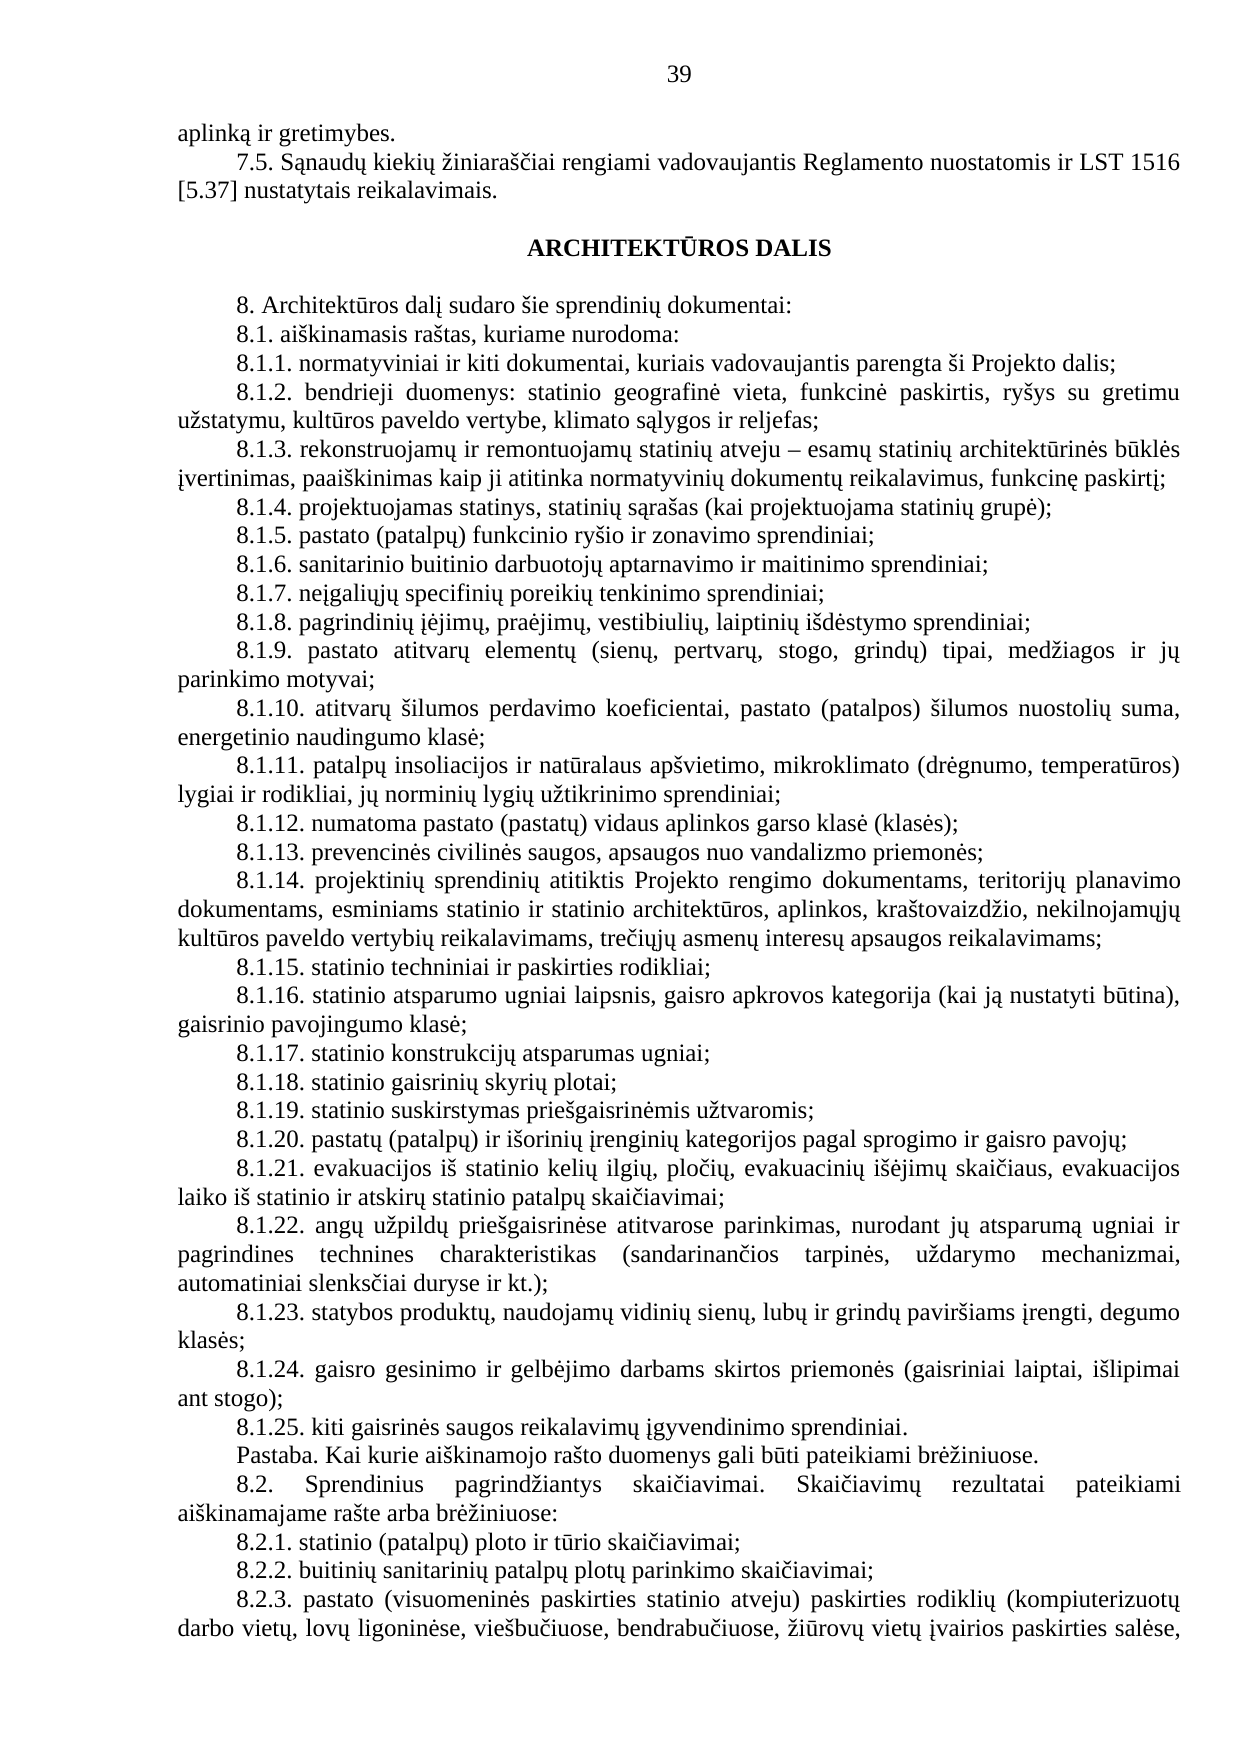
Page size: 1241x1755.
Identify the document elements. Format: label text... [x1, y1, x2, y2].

text 8.1.1. normatyviniai ir kiti dokumentai, kuriais vadovaujantis parengta ši Projekto dalis; [177, 348, 1181, 377]
text 8.1.23. statybos produktų, naudojamų vidinių sienų, lubų ir grindų paviršiams įrengti, degumo klasės; [177, 1297, 1181, 1354]
text 8.1.6. sanitarinio buitinio darbuotojų aptarnavimo ir maitinimo sprendiniai; [177, 549, 1181, 578]
text 8.1.9. pastato atitvarų elementų (sienų, pertvarų, stogo, grindų) tipai, medžiagos ir jų parinkimo motyvai; [177, 636, 1181, 693]
text 8.1.18. statinio gaisrinių skyrių plotai; [177, 1067, 1181, 1096]
text 8.1.10. atitvarų šilumos perdavimo koeficientai, pastato (patalpos) šilumos nuostolių suma, energetinio naudingumo klasė; [177, 693, 1181, 751]
text 8.1.7. neįgaliųjų specifinių poreikių tenkinimo sprendiniai; [177, 578, 1181, 607]
text Pastaba. Kai kurie aiškinamojo rašto duomenys gali būti pateikiami brėžiniuose. [177, 1441, 1181, 1469]
text 8.2.2. buitinių sanitarinių patalpų plotų parinkimo skaičiavimai; [177, 1556, 1181, 1584]
text 8.1.12. numatoma pastato (pastatų) vidaus aplinkos garso klasė (klasės); [177, 808, 1181, 837]
text 8.1.11. patalpų insoliacijos ir natūralaus apšvietimo, mikroklimato (drėgnumo, temperatūros) lygiai ir rodikliai, jų norminių lygių užtikrinimo sprendiniai; [177, 751, 1181, 808]
text 8.1.15. statinio techniniai ir paskirties rodikliai; [177, 952, 1181, 981]
text 8.2.3. pastato (visuomeninės paskirties statinio atveju) paskirties rodiklių (kompiuterizuotų darbo vietų, lovų ligoninėse, viešbučiuose, bendrabučiuose, žiūrovų vietų įvairios paskirties salėse, [177, 1584, 1181, 1642]
text 8.1.5. pastato (patalpų) funkcinio ryšio ir zonavimo sprendiniai; [177, 521, 1181, 549]
text 8.1.14. projektinių sprendinių atitiktis Projekto rengimo dokumentams, teritorijų planavimo dokumentams, esminiams statinio ir statinio architektūros, aplinkos, kraštovaizdžio, nekilnojamųjų kultūros paveldo vertybių reikalavimams, trečiųjų asmenų interesų apsaugos reikalavimams; [177, 866, 1181, 952]
text 8.1.8. pagrindinių įėjimų, praėjimų, vestibiulių, laiptinių išdėstymo sprendiniai; [177, 607, 1181, 636]
text 8.1.2. bendrieji duomenys: statinio geografinė vieta, funkcinė paskirtis, ryšys su gretimu užstatymu, kultūros paveldo vertybe, klimato sąlygos ir reljefas; [177, 377, 1181, 434]
text 8.1.22. angų užpildų priešgaisrinėse atitvarose parinkimas, nurodant jų atsparumą ugniai ir pagrindines technines charakteristikas (sandarinančios tarpinės, uždarymo mechanizmai, automatiniai slenksčiai duryse ir kt.); [177, 1211, 1181, 1297]
text 8. Architektūros dalį sudaro šie sprendinių dokumentai: [177, 291, 1181, 319]
text 8.1.4. projektuojamas statinys, statinių sąrašas (kai projektuojama statinių grupė); [177, 492, 1181, 521]
text 8.1.3. rekonstruojamų ir remontuojamų statinių atveju – esamų statinių architektūrinės būklės įvertinimas, paaiškinimas kaip ji atitinka normatyvinių dokumentų reikalavimus, funkcinę paskirtį; [177, 434, 1181, 492]
text 8.1.25. kiti gaisrinės saugos reikalavimų įgyvendinimo sprendiniai. [177, 1412, 1181, 1441]
text 8.1.24. gaisro gesinimo ir gelbėjimo darbams skirtos priemonės (gaisriniai laiptai, išlipimai ant stogo); [177, 1354, 1181, 1412]
text 8.1.20. pastatų (patalpų) ir išorinių įrenginių kategorijos pagal sprogimo ir gaisro pavojų; [177, 1124, 1181, 1153]
text 7.5. Sąnaudų kiekių žiniaraščiai rengiami vadovaujantis Reglamento nuostatomis ir LST 1516 [5.37] nustatytais reikalavimais. [177, 147, 1181, 204]
text 8.1.16. statinio atsparumo ugniai laipsnis, gaisro apkrovos kategorija (kai ją nustatyti būtina), gaisrinio pavojingumo klasė; [177, 981, 1181, 1038]
text 8.1.13. prevencinės civilinės saugos, apsaugos nuo vandalizmo priemonės; [177, 837, 1181, 866]
text aplinką ir gretimybes. [177, 118, 1181, 147]
text 8.1.17. statinio konstrukcijų atsparumas ugniai; [177, 1038, 1181, 1067]
text 8.1.19. statinio suskirstymas priešgaisrinėmis užtvaromis; [177, 1096, 1181, 1124]
text 8.2. Sprendinius pagrindžiantys skaičiavimai. Skaičiavimų rezultatai pateikiami aiškinamajame rašte arba brėžiniuose: [177, 1469, 1181, 1527]
text 8.2.1. statinio (patalpų) ploto ir tūrio skaičiavimai; [177, 1527, 1181, 1556]
text 8.1. aiškinamasis raštas, kuriame nurodoma: [177, 319, 1181, 348]
text 8.1.21. evakuacijos iš statinio kelių ilgių, pločių, evakuacinių išėjimų skaičiaus, evakuacijos laiko iš statinio ir atskirų statinio patalpų skaičiavimai; [177, 1153, 1181, 1211]
text ARCHITEKTŪROS DALIS [177, 233, 1181, 262]
